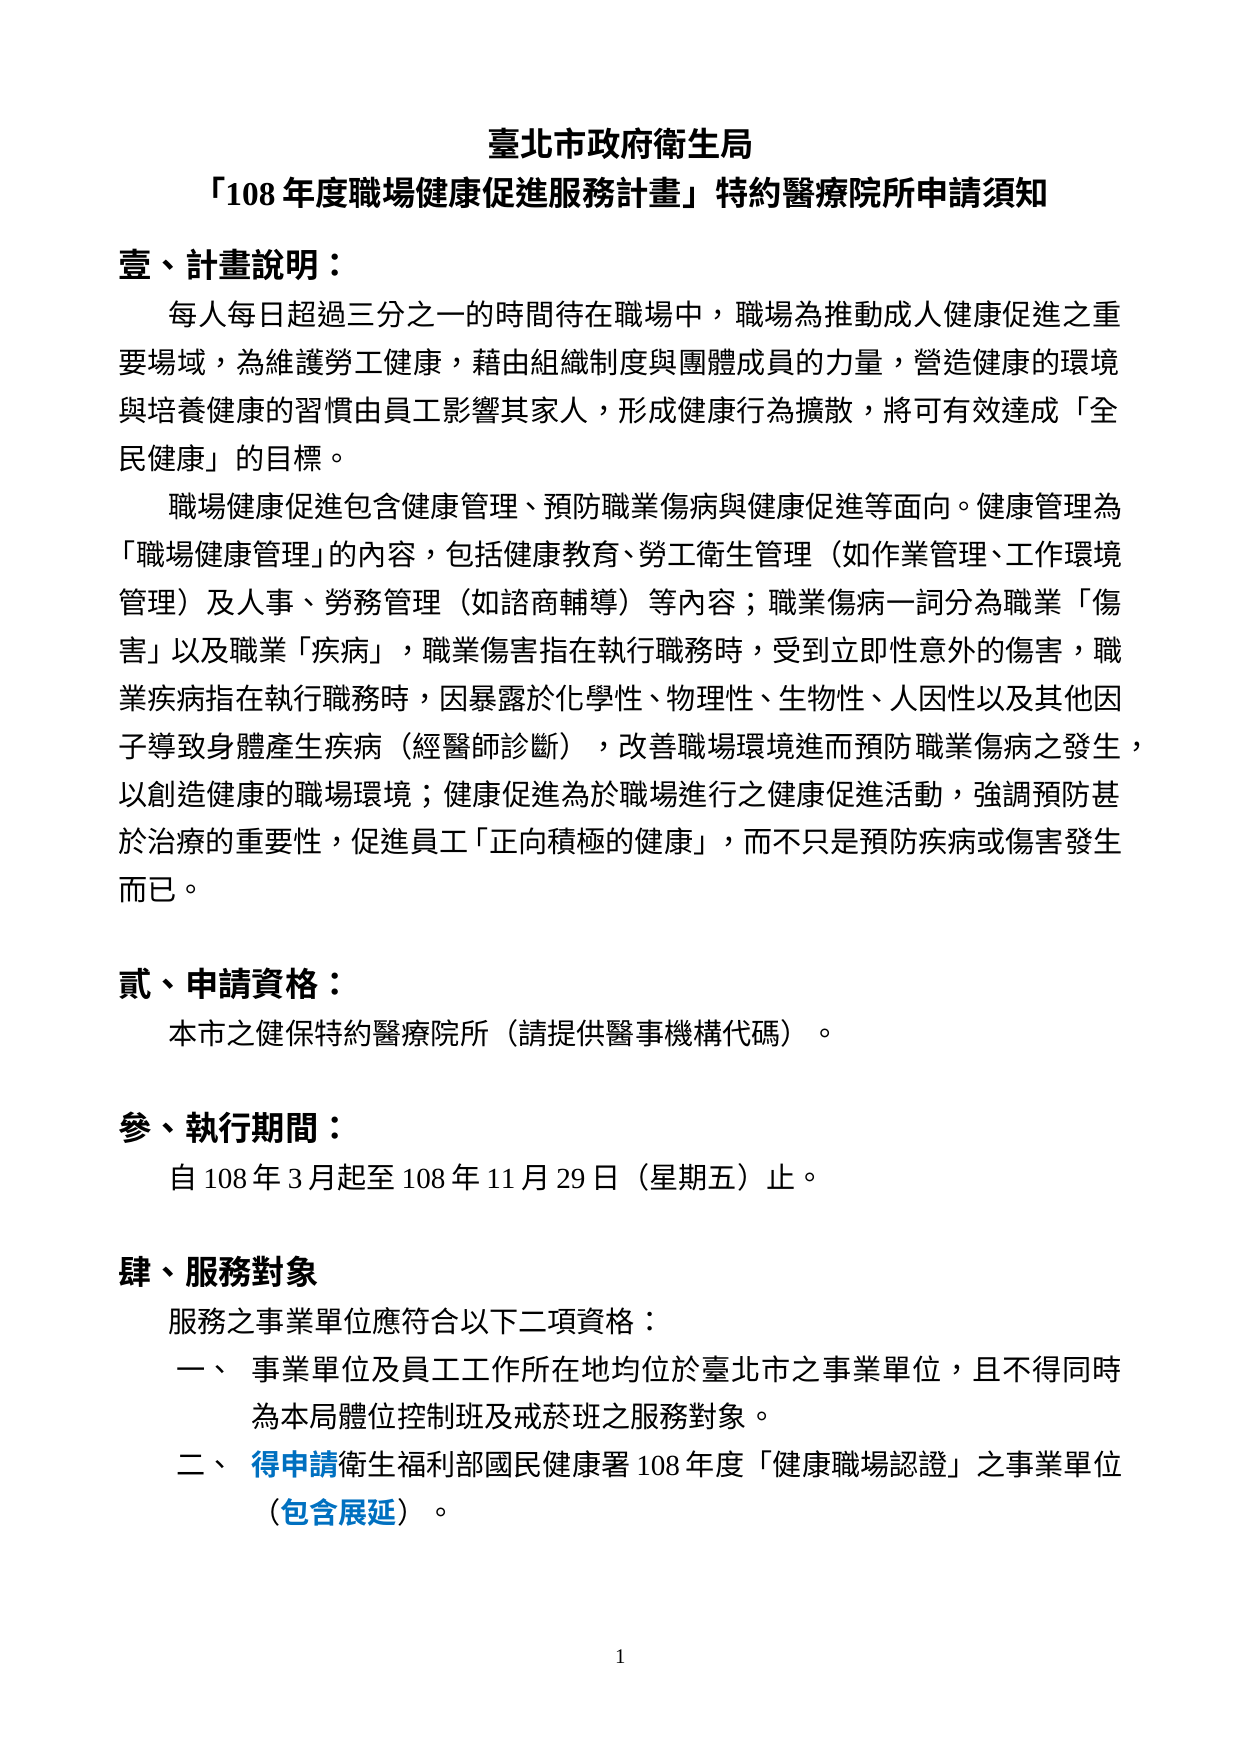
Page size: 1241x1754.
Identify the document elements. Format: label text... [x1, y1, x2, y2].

text 每人每日超過三分之一的時間待在職場中，職場為推動成人健康促進之重要場域，為維護勞工健康，藉由組織制度與團體成員的力量，營造健康的環境與培養健康的習慣由員工影響其家人，形成健康行為擴散，將可有效達成「全民健康」的目標。 [118, 287, 1122, 479]
list 計畫說明： [118, 239, 1122, 287]
text 職場健康促進包含健康管理、預防職業傷病與健康促進等面向。健康管理為「職場健康管理」的內容，包括健康教育、勞工衛生管理（如作業管理、工作環境管理）及人事、勞務管理（如諮商輔導）等內容；職業傷病一詞分為職業「傷害」以及職業「疾病」，職業傷害指在執行職務時，受到立即性意外的傷害，職業疾病指在執行職務時，因暴露於化學性、物理性、生物性、人因性以及其他因子導致身體產生疾病（經醫師診斷），改善職場環境進而預防職業傷病之發生，以創造健康的職場環境；健康促進為於職場進行之健康促進活動，強調預防甚於治療的重要性，促進員工「正向積極的健康」，而不只是預防疾病或傷害發生而已。 [118, 479, 1122, 910]
text 本市之健保特約醫療院所（請提供醫事機構代碼）。 [118, 1006, 1122, 1054]
subtitle 「108年度職場健康促進服務計畫」特約醫療院所申請須知 [118, 166, 1122, 214]
list 服務對象 服務之事業單位應符合以下二項資格： [118, 1246, 1122, 1342]
text 自108年3月起至108年11月29日（星期五）止。 [118, 1150, 1122, 1198]
list 執行期間： [118, 1102, 1122, 1150]
list 申請資格： [118, 958, 1122, 1006]
text 臺北市政府衛生局 [118, 118, 1122, 166]
list 事業單位及員工工作所在地均位於臺北市之事業單位，且不得同時為本局體位控制班及戒菸班之服務對象。 [176, 1342, 1122, 1437]
list 得申請衛生福利部國民健康署108年度「健康職場認證」之事業單位 （包含展延）。 [176, 1437, 1122, 1533]
